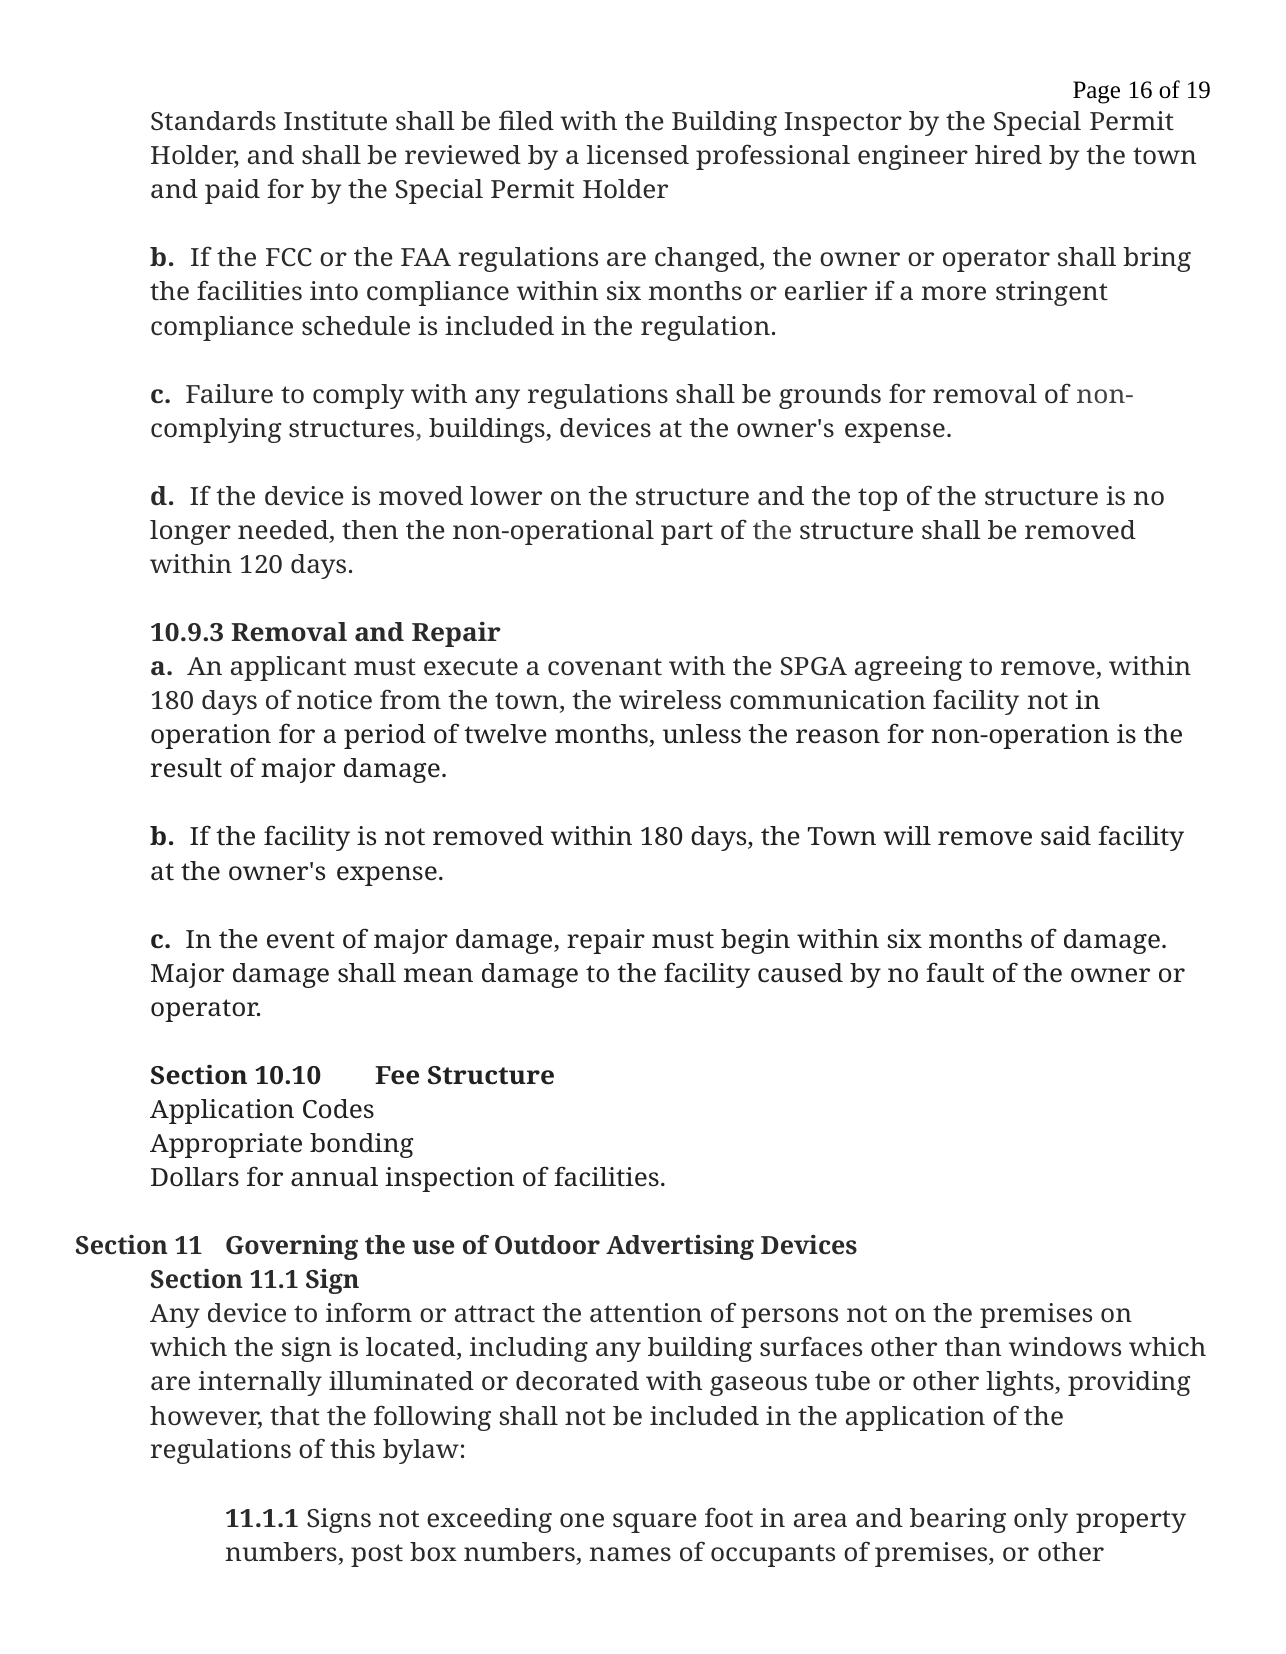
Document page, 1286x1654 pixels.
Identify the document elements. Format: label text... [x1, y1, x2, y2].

text a. An applicant must execute a covenant with the SPGA agreeing to remove, within 180 days of notice from the town, the wireless communication facility not in operation for a period of twelve months, unless the reason for non-operation is the result of major damage. [150, 649, 1210, 785]
text Appropriate bonding [75, 1126, 1210, 1160]
text Application Codes [75, 1092, 1210, 1126]
text b. If the facility is not removed within 180 days, the Town will remove said facility at the owner's expense. [150, 819, 1210, 887]
text 11.1.1 Signs not exceeding one square foot in area and bearing only property numbers, post box numbers, names of occupants of premises, or other [225, 1500, 1210, 1568]
text c. In the event of major damage, repair must begin within six months of damage. Major damage shall mean damage to the facility caused by no fault of the owner or operator. [150, 921, 1210, 1023]
text d. If the device is moved lower on the structure and the top of the structure is no longer needed, then the non-operational part of the structure shall be removed within 120 days. [150, 478, 1210, 581]
text Any device to inform or attract the attention of persons not on the premises on which the sign is located, including any building surfaces other than windows which are internally illuminated or decorated with gaseous tube or other lights, providing however, that the following shall not be included in the application of the regulations of this bylaw: [150, 1296, 1210, 1466]
text Dollars for annual inspection of facilities. [75, 1160, 1210, 1194]
text b. If the FCC or the FAA regulations are changed, the owner or operator shall bring the facilities into compliance within six months or earlier if a more stringent compliance schedule is included in the regulation. [150, 240, 1210, 342]
text c. Failure to comply with any regulations shall be grounds for removal of non- complying structures, buildings, devices at the owner's expense. [150, 376, 1210, 444]
text Section 11.1 Sign [75, 1262, 1210, 1296]
text Section 11 Governing the use of Outdoor Advertising Devices [75, 1228, 1210, 1262]
text 10.9.3 Removal and Repair [75, 615, 1210, 649]
text Standards Institute shall be filed with the Building Inspector by the Special Permit Holder, and shall be reviewed by a licensed professional engineer hired by the town and paid for by the Special Permit Holder [150, 104, 1210, 206]
text Section 10.10 Fee Structure [75, 1057, 1210, 1092]
